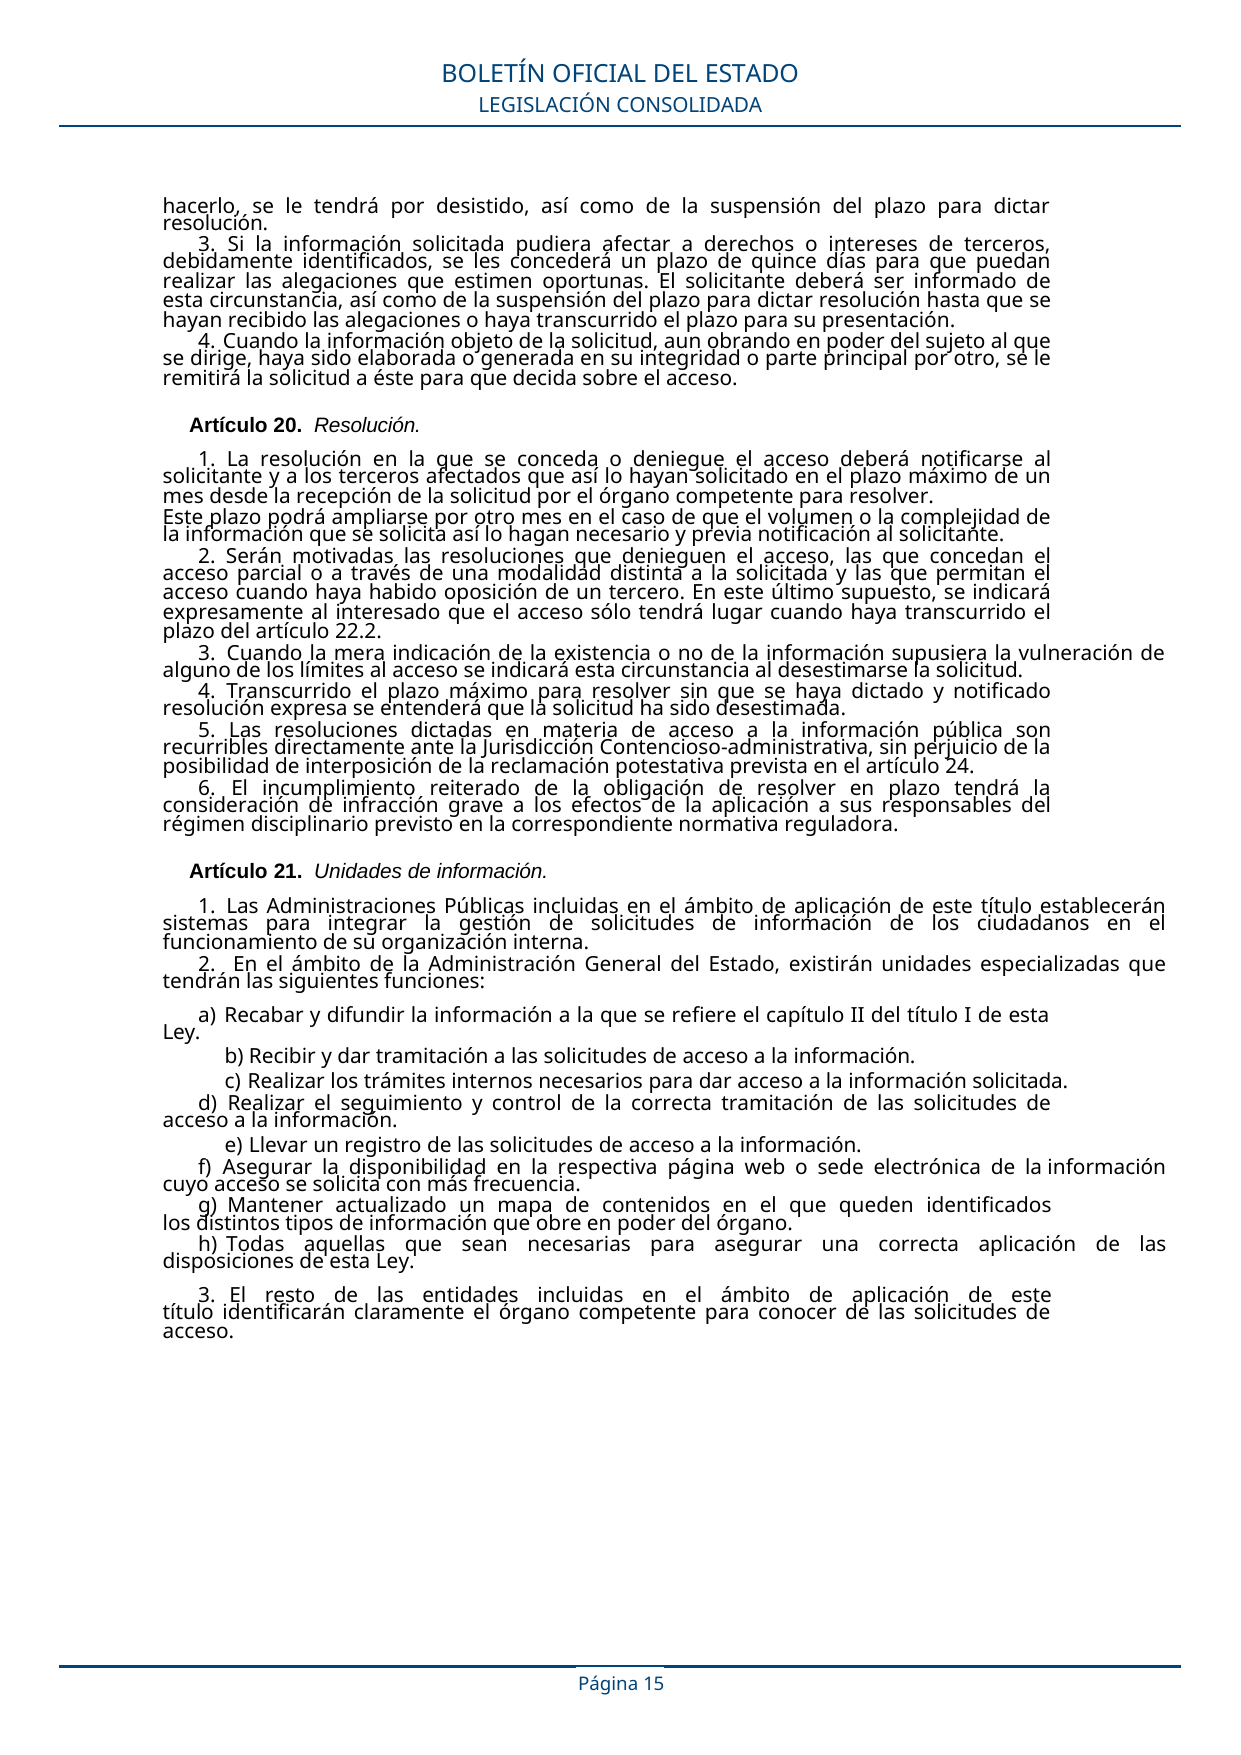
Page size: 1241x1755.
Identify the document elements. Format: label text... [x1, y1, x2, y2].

list Cuando la información objeto de la solicitud, aun obrando en poder del sujeto al que se dirige, haya sido elaborada o generada en su integridad o parte principal por otro, se le remitirá la solicitud a éste para que decida sobre el acceso. [162, 333, 1052, 391]
list En el ámbito de la Administración General del Estado, existirán unidades especializadas que tendrán las siguientes funciones: [162, 956, 1167, 994]
text Artículo 20. Resolución. [189, 413, 1167, 437]
list Serán motivadas las resoluciones que denieguen el acceso, las que concedan el acceso parcial o a través de una modalidad distinta a la solicitada y las que permitan el acceso cuando haya habido oposición de un tercero. En este último supuesto, se indicará expresamente al interesado que el acceso sólo tendrá lugar cuando haya transcurrido el plazo del artículo 22.2. [162, 548, 1052, 645]
text Este plazo podrá ampliarse por otro mes en el caso de que el volumen o la complejidad de la información que se solicita así lo hagan necesario y previa notificación al solicitante. [162, 509, 1052, 548]
list La resolución en la que se conceda o deniegue el acceso deberá notificarse al solicitante y a los terceros afectados que así lo hayan solicitado en el plazo máximo de un mes desde la recepción de la solicitud por el órgano competente para resolver. [162, 451, 1052, 509]
list El resto de las entidades incluidas en el ámbito de aplicación de este título identificarán claramente el órgano competente para conocer de las solicitudes de acceso. [162, 1287, 1052, 1345]
list Si la información solicitada pudiera afectar a derechos o intereses de terceros, debidamente identificados, se les concederá un plazo de quince días para que puedan realizar las alegaciones que estimen oportunas. El solicitante deberá ser informado de esta circunstancia, así como de la suspensión del plazo para dictar resolución hasta que se hayan recibido las alegaciones o haya transcurrido el plazo para su presentación. [162, 236, 1052, 333]
list Las Administraciones Públicas incluidas en el ámbito de aplicación de este título establecerán sistemas para integrar la gestión de solicitudes de información de los ciudadanos en el funcionamiento de su organización interna. [162, 898, 1167, 956]
list Mantener actualizado un mapa de contenidos en el que queden identificados los distintos tipos de información que obre en poder del órgano. [162, 1197, 1052, 1236]
list Recabar y difundir la información a la que se refiere el capítulo II del título I de esta Ley. [162, 1007, 1052, 1045]
list El incumplimiento reiterado de la obligación de resolver en plazo tendrá la consideración de infracción grave a los efectos de la aplicación a sus responsables del régimen disciplinario previsto en la correspondiente normativa reguladora. [162, 780, 1052, 838]
list Recibir y dar tramitación a las solicitudes de acceso a la información. [224, 1045, 1167, 1068]
list Todas aquellas que sean necesarias para asegurar una correcta aplicación de las disposiciones de esta Ley. [162, 1236, 1167, 1275]
list Llevar un registro de las solicitudes de acceso a la información. [224, 1134, 1167, 1157]
list Asegurar la disponibilidad en la respectiva página web o sede electrónica de la información cuyo acceso se solicita con más frecuencia. [162, 1159, 1167, 1197]
text Artículo 21. Unidades de información. [189, 859, 1167, 883]
list Realizar los trámites internos necesarios para dar acceso a la información solicitada. [224, 1068, 1167, 1093]
list Realizar el seguimiento y control de la correcta tramitación de las solicitudes de acceso a la información. [162, 1095, 1052, 1134]
list Las resoluciones dictadas en materia de acceso a la información pública son recurribles directamente ante la Jurisdicción Contencioso-administrativa, sin perjuicio de la posibilidad de interposición de la reclamación potestativa prevista en el artículo 24. [162, 722, 1052, 780]
text hacerlo, se le tendrá por desistido, así como de la suspensión del plazo para dictar resolución. [162, 198, 1052, 236]
list Transcurrido el plazo máximo para resolver sin que se haya dictado y notificado resolución expresa se entenderá que la solicitud ha sido desestimada. [162, 683, 1052, 722]
list Cuando la mera indicación de la existencia o no de la información supusiera la vulneración de alguno de los límites al acceso se indicará esta circunstancia al desestimarse la solicitud. [162, 645, 1167, 683]
